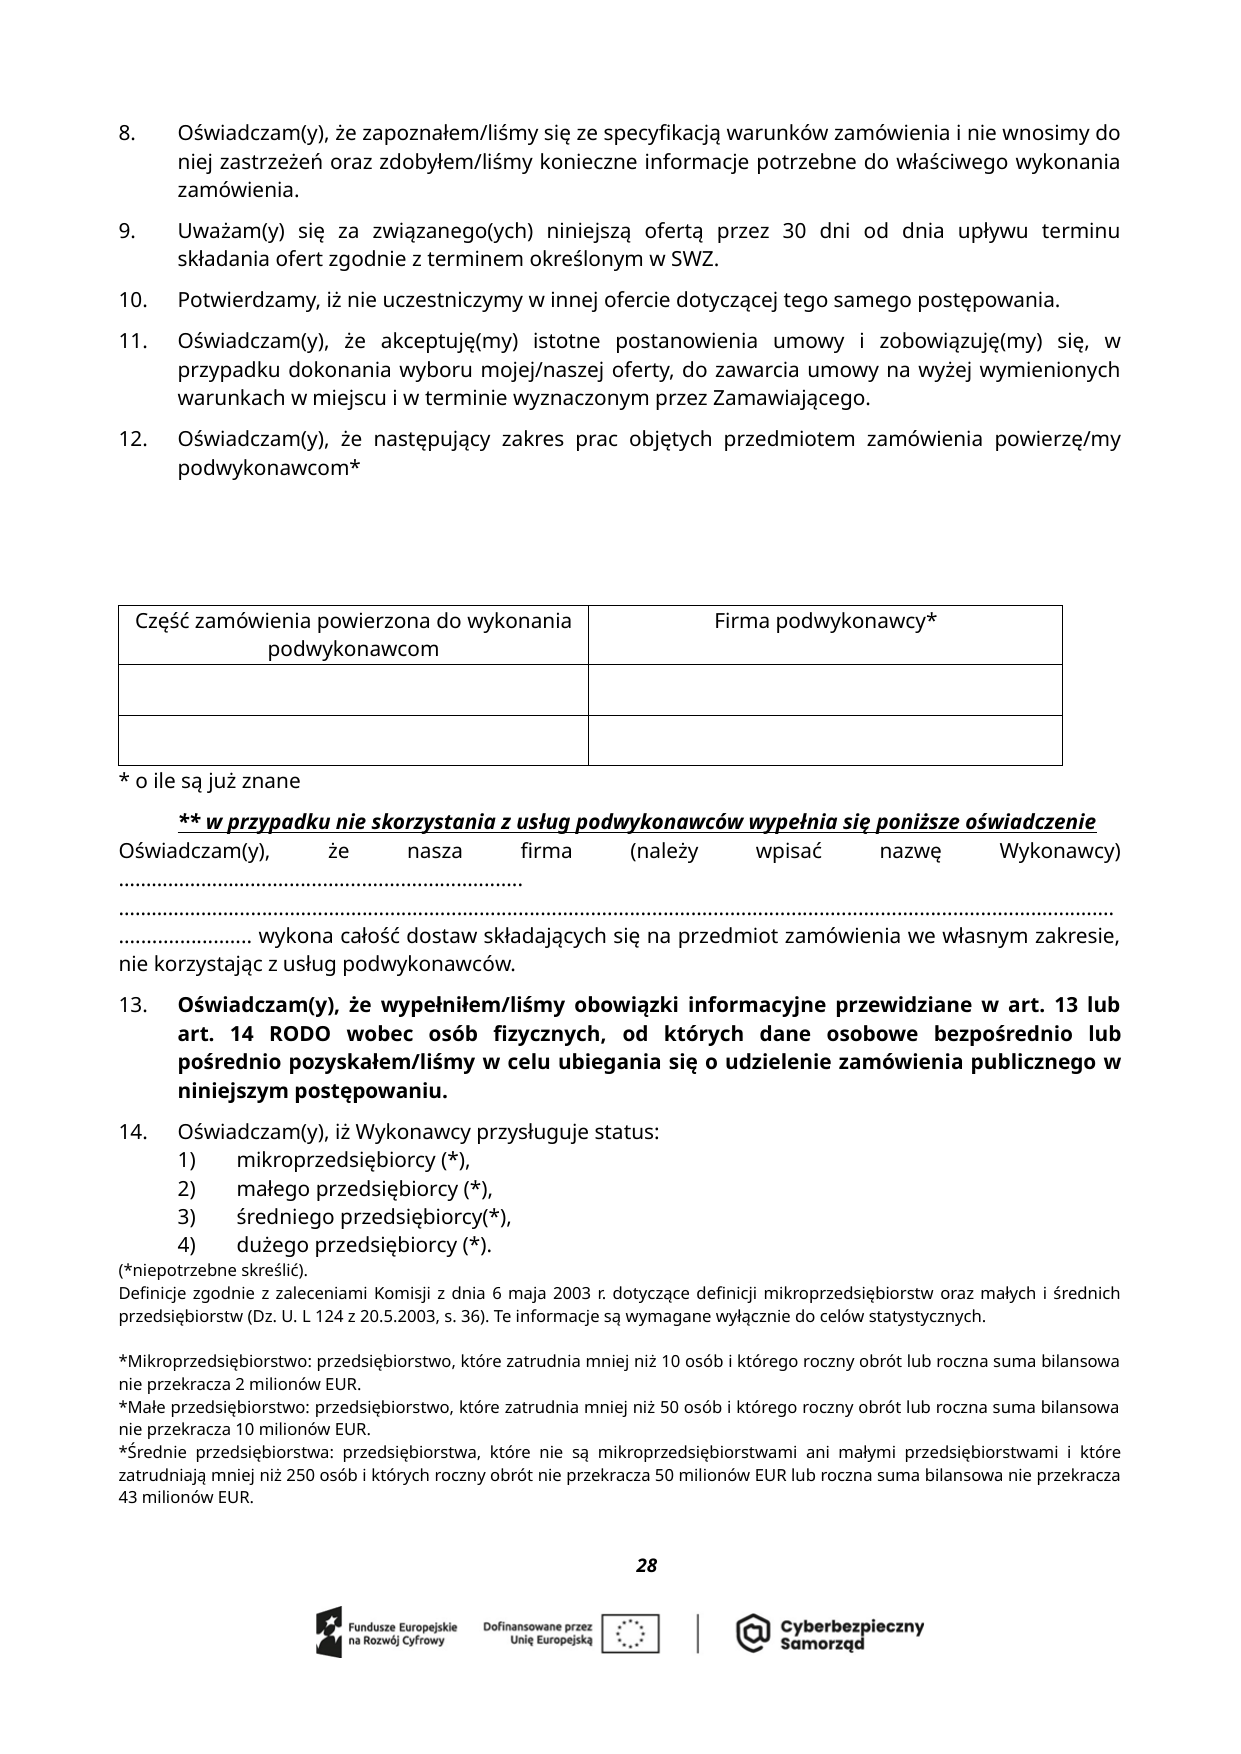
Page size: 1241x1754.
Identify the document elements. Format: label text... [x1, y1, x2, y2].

list Potwierdzamy, iż nie uczestniczymy w innej ofercie dotyczącej tego samego postępowania. [118, 286, 1122, 314]
picture [316, 1606, 925, 1658]
text Oświadczam(y), że nasza firma (należy wpisać nazwę Wykonawcy) ……………………….............................................. [118, 836, 1122, 893]
list średniego przedsiębiorcy(*), [177, 1202, 1122, 1231]
list Oświadczam(y), że akceptuję(my) istotne postanowienia umowy i zobowiązuję(my) się, w przypadku dokonania wyboru mojej/naszej oferty, do zawarcia umowy na wyżej wymienionych warunkach w miejscu i w terminie wyznaczonym przez Zamawiającego. [118, 326, 1122, 412]
text *Mikroprzedsiębiorstwo: przedsiębiorstwo, które zatrudnia mniej niż 10 osób i którego roczny obrót lub roczna suma bilansowa nie przekracza 2 milionów EUR. [118, 1327, 1122, 1395]
text (*niepotrzebne skreślić). [118, 1259, 1122, 1282]
list dużego przedsiębiorcy (*). [177, 1231, 1122, 1259]
text * o ile są już znane [118, 766, 1122, 795]
list Oświadczam(y), że następujący zakres prac objętych przedmiotem zamówienia powierzę/my podwykonawcom* [118, 424, 1122, 481]
list Uważam(y) się za związanego(ych) niniejszą ofertą przez 30 dni od dnia upływu terminu składania ofert zgodnie z terminem określonym w SWZ. [118, 216, 1122, 273]
text *Średnie przedsiębiorstwa: przedsiębiorstwa, które nie są mikroprzedsiębiorstwami ani małymi przedsiębiorstwami i które zatrudniają mniej niż 250 osób i których roczny obrót nie przekracza 50 milionów EUR lub roczna suma bilansowa nie przekracza 43 milionów EUR. [118, 1441, 1122, 1509]
text *Małe przedsiębiorstwo: przedsiębiorstwo, które zatrudnia mniej niż 50 osób i którego roczny obrót lub roczna suma bilansowa nie przekracza 10 milionów EUR. [118, 1395, 1122, 1441]
table_header Firma podwykonawcy* [589, 606, 1062, 664]
table_cell [589, 665, 1062, 715]
text Definicje zgodnie z zaleceniami Komisji z dnia 6 maja 2003 r. dotyczące definicji mikroprzedsiębiorstw oraz małych i średnich przedsiębiorstw (Dz. U. L 124 z 20.5.2003, s. 36). Te informacje są wymagane wyłącznie do celów statystycznych. [118, 1282, 1122, 1327]
list mikroprzedsiębiorcy (*), [177, 1145, 1122, 1174]
list Oświadczam(y), że zapoznałem/liśmy się ze specyfikacją warunków zamówienia i nie wnosimy do niej zastrzeżeń oraz zdobyłem/liśmy konieczne informacje potrzebne do właściwego wykonania zamówienia. [118, 118, 1122, 204]
table_cell [119, 716, 588, 765]
table_cell [119, 665, 588, 715]
list Oświadczam(y), że wypełniłem/liśmy obowiązki informacyjne przewidziane w art. 13 lub art. 14 RODO wobec osób fizycznych, od których dane osobowe bezpośrednio lub pośrednio pozyskałem/liśmy w celu ubiegania się o udzielenie zamówienia publicznego w niniejszym postępowaniu. [118, 991, 1122, 1104]
table_cell [589, 716, 1062, 765]
list małego przedsiębiorcy (*), [177, 1174, 1122, 1202]
table_header Część zamówienia powierzona do wykonania podwykonawcom [119, 606, 588, 664]
list Oświadczam(y), iż Wykonawcy przysługuje status: [118, 1117, 1122, 1145]
list ** w przypadku nie skorzystania z usług podwykonawców wypełnia się poniższe oświadczenie [118, 807, 1122, 836]
text …………………...................................................................................................................................................................................... wykona całość dostaw składających się na przedmiot zamówienia we własnym zakresie, nie korzystając z usług podwykonawców. [118, 893, 1122, 978]
